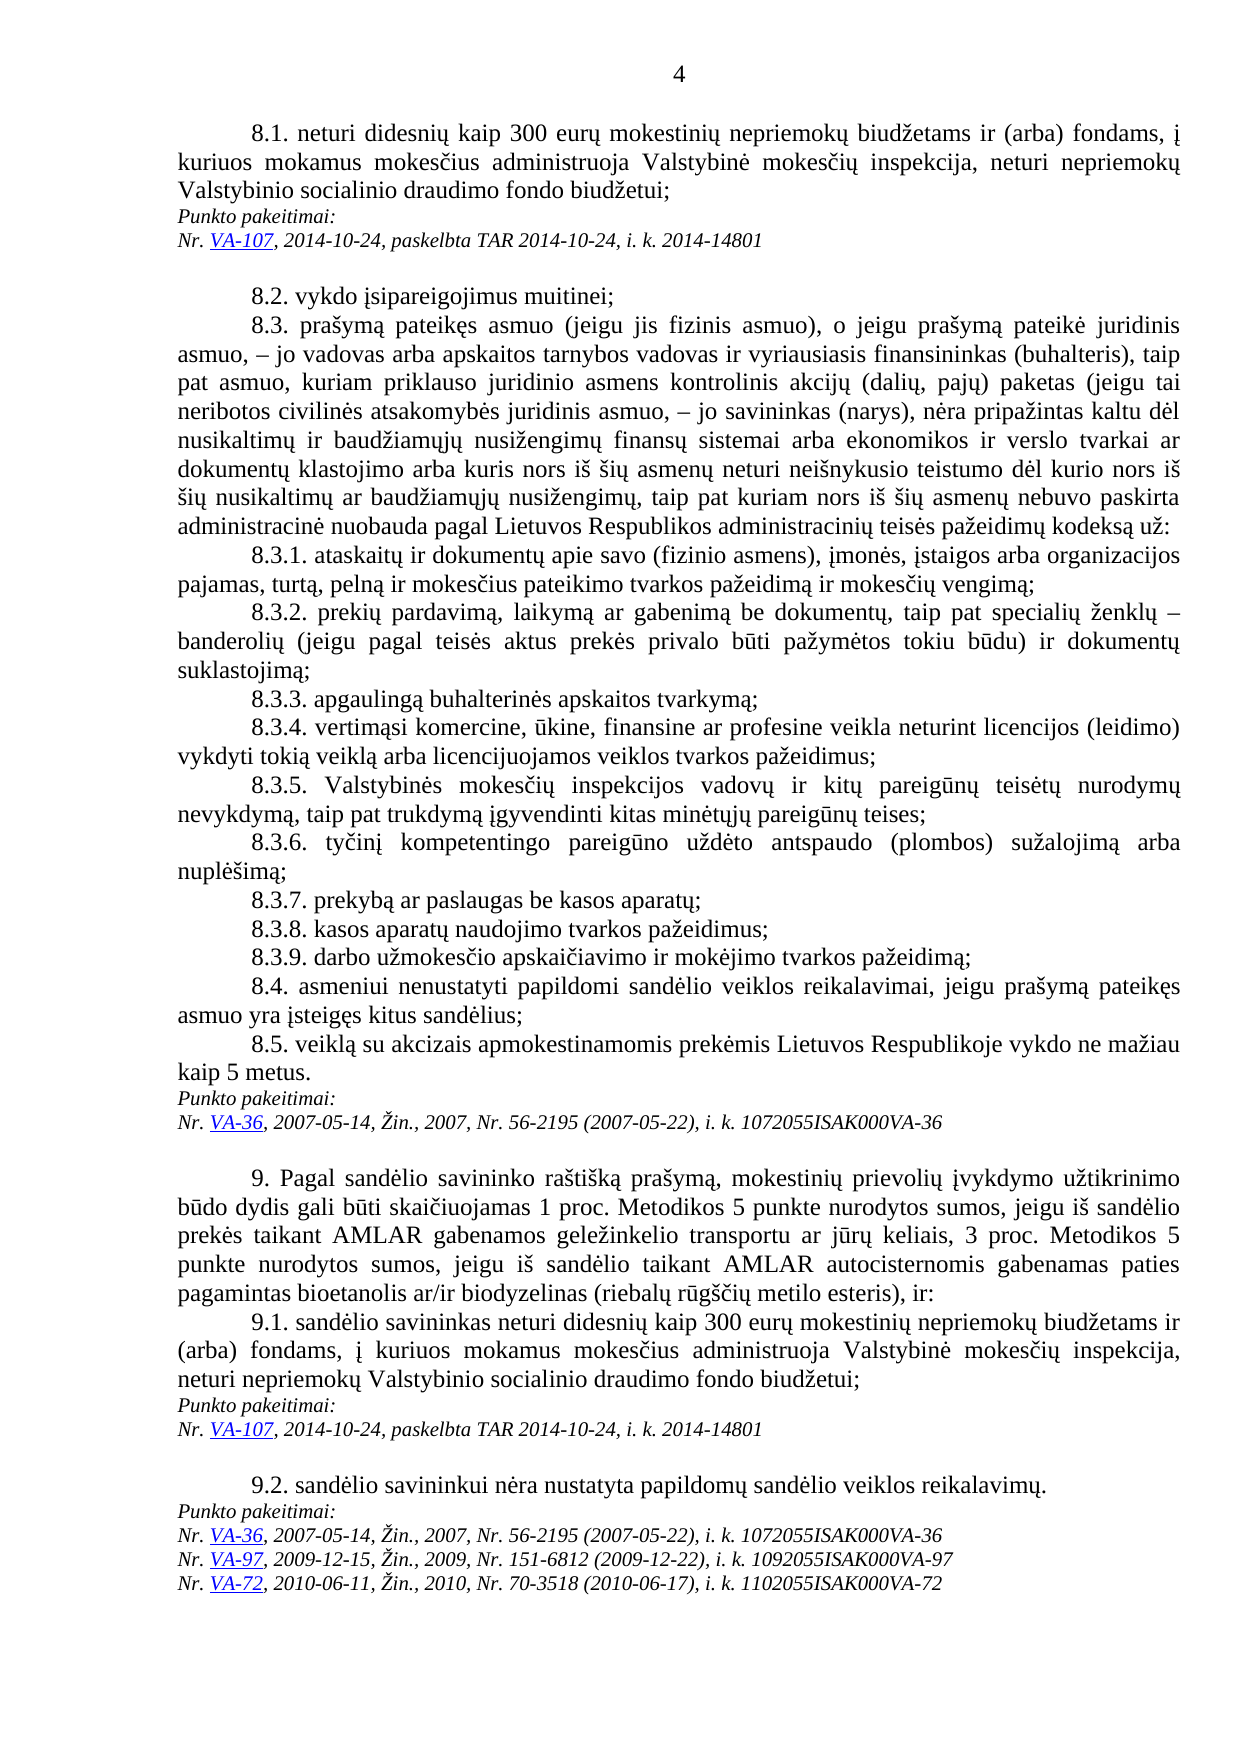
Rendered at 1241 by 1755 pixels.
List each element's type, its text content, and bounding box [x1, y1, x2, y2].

text Punkto pakeitimai: [177, 204, 1181, 228]
text 9.1. sandėlio savininkas neturi didesnių kaip 300 eurų mokestinių nepriemokų biudžetams ir (arba) fondams, į kuriuos mokamus mokesčius administruoja Valstybinė mokesčių inspekcija, neturi nepriemokų Valstybinio socialinio draudimo fondo biudžetui; [177, 1307, 1181, 1393]
text 8.1. neturi didesnių kaip 300 eurų mokestinių nepriemokų biudžetams ir (arba) fondams, į kuriuos mokamus mokesčius administruoja Valstybinė mokesčių inspekcija, neturi nepriemokų Valstybinio socialinio draudimo fondo biudžetui; [177, 118, 1181, 204]
text 8.3.4. vertimąsi komercine, ūkine, finansine ar profesine veikla neturint licencijos (leidimo) vykdyti tokią veiklą arba licencijuojamos veiklos tvarkos pažeidimus; [177, 712, 1181, 770]
text Nr. VA-97, 2009-12-15, Žin., 2009, Nr. 151-6812 (2009-12-22), i. k. 1092055ISAK000VA-97 [177, 1547, 1181, 1571]
text 8.4. asmeniui nenustatyti papildomi sandėlio veiklos reikalavimai, jeigu prašymą pateikęs asmuo yra įsteigęs kitus sandėlius; [177, 971, 1181, 1029]
text 8.2. vykdo įsipareigojimus muitinei; [177, 281, 1181, 310]
text 9. Pagal sandėlio savininko raštišką prašymą, mokestinių prievolių įvykdymo užtikrinimo būdo dydis gali būti skaičiuojamas 1 proc. Metodikos 5 punkte nurodytos sumos, jeigu iš sandėlio prekės taikant AMLAR gabenamos geležinkelio transportu ar jūrų keliais, 3 proc. Metodikos 5 punkte nurodytos sumos, jeigu iš sandėlio taikant AMLAR autocisternomis gabenamas paties pagamintas bioetanolis ar/ir biodyzelinas (riebalų rūgščių metilo esteris), ir: [177, 1163, 1181, 1307]
text 8.3.9. darbo užmokesčio apskaičiavimo ir mokėjimo tvarkos pažeidimą; [177, 942, 1181, 971]
text Nr. VA-36, 2007-05-14, Žin., 2007, Nr. 56-2195 (2007-05-22), i. k. 1072055ISAK000VA-36 [177, 1523, 1181, 1547]
text 8.5. veiklą su akcizais apmokestinamomis prekėmis Lietuvos Respublikoje vykdo ne mažiau kaip 5 metus. [177, 1029, 1181, 1086]
text Punkto pakeitimai: [177, 1393, 1181, 1417]
text 8.3.1. ataskaitų ir dokumentų apie savo (fizinio asmens), įmonės, įstaigos arba organizacijos pajamas, turtą, pelną ir mokesčius pateikimo tvarkos pažeidimą ir mokesčių vengimą; [177, 540, 1181, 597]
text Nr. VA-72, 2010-06-11, Žin., 2010, Nr. 70-3518 (2010-06-17), i. k. 1102055ISAK000VA-72 [177, 1571, 1181, 1595]
text 8.3.3. apgaulingą buhalterinės apskaitos tvarkymą; [177, 684, 1181, 712]
text 8.3.6. tyčinį kompetentingo pareigūno uždėto antspaudo (plombos) sužalojimą arba nuplėšimą; [177, 827, 1181, 885]
text Punkto pakeitimai: [177, 1499, 1181, 1523]
text Nr. VA-107, 2014-10-24, paskelbta TAR 2014-10-24, i. k. 2014-14801 [177, 228, 1181, 252]
text Nr. VA-36, 2007-05-14, Žin., 2007, Nr. 56-2195 (2007-05-22), i. k. 1072055ISAK000VA-36 [177, 1110, 1181, 1134]
text 8.3.7. prekybą ar paslaugas be kasos aparatų; [177, 885, 1181, 914]
text 8.3.5. Valstybinės mokesčių inspekcijos vadovų ir kitų pareigūnų teisėtų nurodymų nevykdymą, taip pat trukdymą įgyvendinti kitas minėtųjų pareigūnų teises; [177, 770, 1181, 827]
text 8.3.2. prekių pardavimą, laikymą ar gabenimą be dokumentų, taip pat specialių ženklų – banderolių (jeigu pagal teisės aktus prekės privalo būti pažymėtos tokiu būdu) ir dokumentų suklastojimą; [177, 597, 1181, 684]
text 8.3.8. kasos aparatų naudojimo tvarkos pažeidimus; [177, 914, 1181, 942]
text 9.2. sandėlio savininkui nėra nustatyta papildomų sandėlio veiklos reikalavimų. [177, 1470, 1181, 1499]
text Punkto pakeitimai: [177, 1086, 1181, 1110]
text 8.3. prašymą pateikęs asmuo (jeigu jis fizinis asmuo), o jeigu prašymą pateikė juridinis asmuo, – jo vadovas arba apskaitos tarnybos vadovas ir vyriausiasis finansininkas (buhalteris), taip pat asmuo, kuriam priklauso juridinio asmens kontrolinis akcijų (dalių, pajų) paketas (jeigu tai neribotos civilinės atsakomybės juridinis asmuo, – jo savininkas (narys), nėra pripažintas kaltu dėl nusikaltimų ir baudžiamųjų nusižengimų finansų sistemai arba ekonomikos ir verslo tvarkai ar dokumentų klastojimo arba kuris nors iš šių asmenų neturi neišnykusio teistumo dėl kurio nors iš šių nusikaltimų ar baudžiamųjų nusižengimų, taip pat kuriam nors iš šių asmenų nebuvo paskirta administracinė nuobauda pagal Lietuvos Respublikos administracinių teisės pažeidimų kodeksą už: [177, 310, 1181, 540]
text Nr. VA-107, 2014-10-24, paskelbta TAR 2014-10-24, i. k. 2014-14801 [177, 1417, 1181, 1441]
